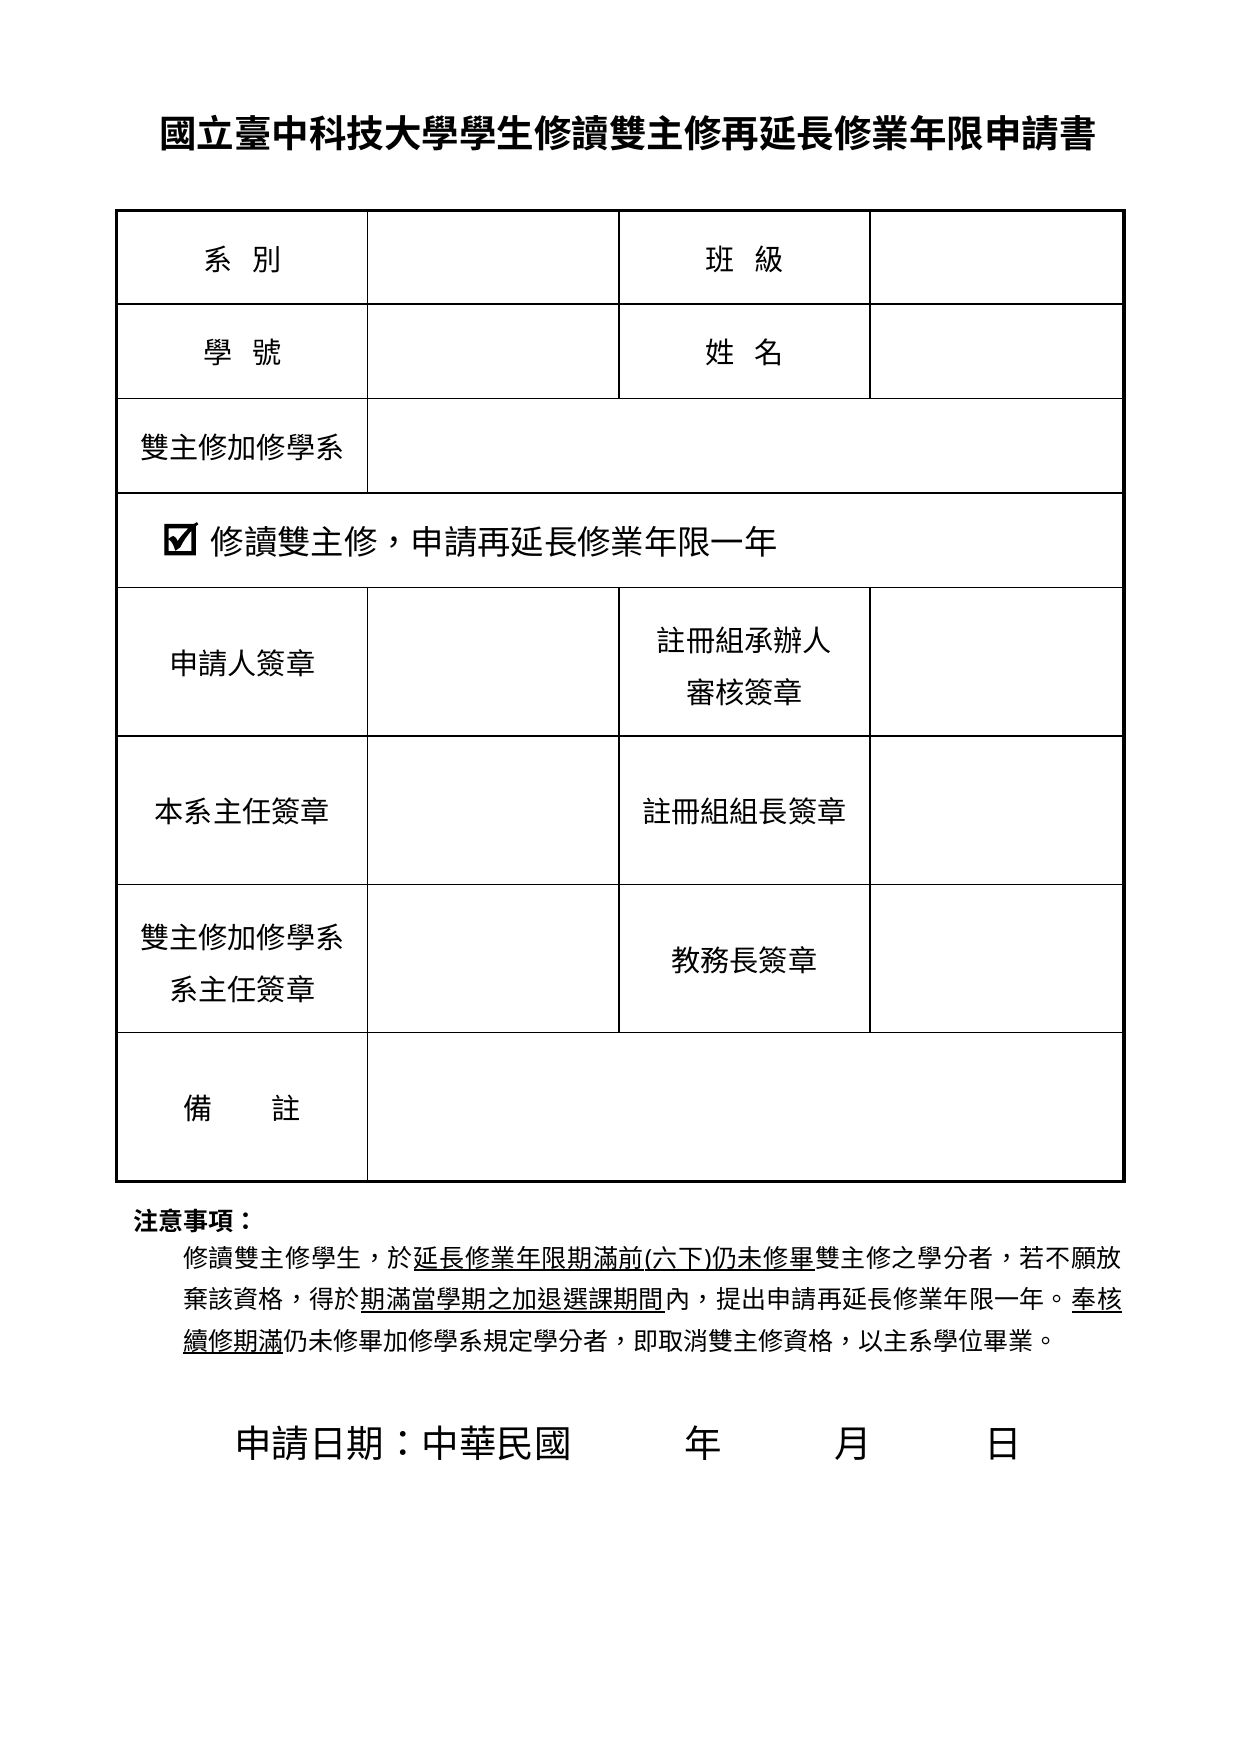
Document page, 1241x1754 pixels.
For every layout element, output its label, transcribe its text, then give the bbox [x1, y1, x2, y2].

table_cell 教務長簽章 [620, 885, 869, 1032]
table_header 班 級 [620, 212, 869, 303]
table_cell [368, 399, 1122, 492]
table_cell 姓 名 [620, 305, 869, 398]
text 注意事項： [133, 1202, 1122, 1238]
table_cell 雙主修加修學系 系主任簽章 [118, 885, 367, 1032]
table_cell [368, 1033, 1122, 1180]
table_cell [368, 737, 618, 883]
table_cell [871, 737, 1122, 883]
table_cell [871, 588, 1122, 735]
table_header 系 別 [118, 212, 367, 303]
table_cell 註冊組組長簽章 [620, 737, 869, 883]
text 申請日期：中華民國 年 月 日 [133, 1414, 1122, 1468]
table_cell  修讀雙主修，申請再延長修業年限一年 [118, 494, 1122, 587]
table_cell 學 號 [118, 305, 367, 398]
text 國立臺中科技大學學生修讀雙主修再延長修業年限申請書 [133, 103, 1122, 158]
table_cell [368, 885, 618, 1032]
table_header [871, 212, 1122, 303]
table_cell [871, 305, 1122, 398]
table_header [368, 212, 618, 303]
text 修讀雙主修學生，於延長修業年限期滿前(六下)仍未修畢雙主修之學分者，若不願放棄該資格，得於期滿當學期之加退選課期間內，提出申請再延長修業年限一年。奉核續修期滿仍未修畢加修學系規定學分者，即取消雙主修資格，以主系學位畢業。 [183, 1238, 1122, 1358]
table_cell 註冊組承辦人 審核簽章 [620, 588, 869, 735]
table_cell 備 註 [118, 1033, 367, 1180]
table_cell 雙主修加修學系 [118, 399, 367, 492]
table_cell [368, 305, 618, 398]
table_cell 本系主任簽章 [118, 737, 367, 883]
table_cell [871, 885, 1122, 1032]
table_cell 申請人簽章 [118, 588, 367, 735]
table_cell [368, 588, 618, 735]
